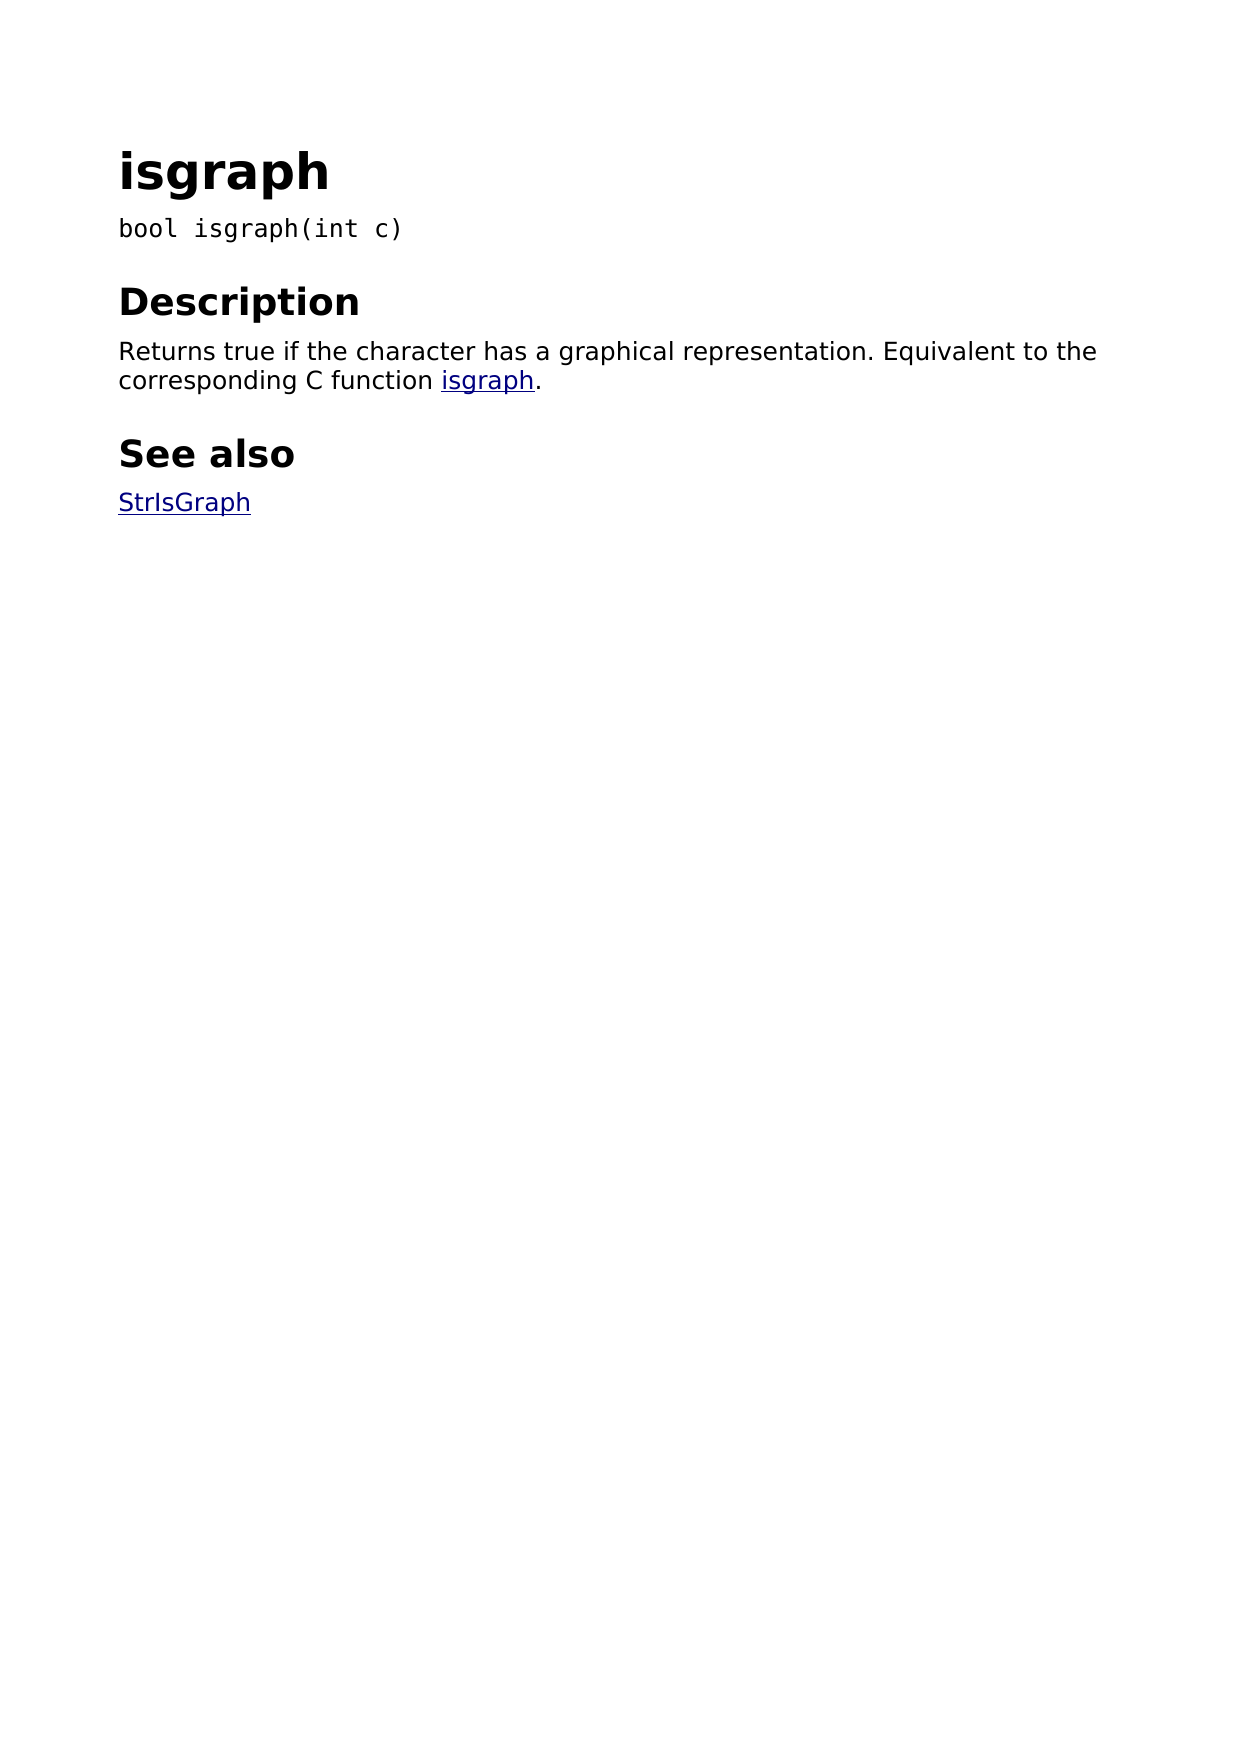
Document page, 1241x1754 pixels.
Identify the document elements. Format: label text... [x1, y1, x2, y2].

subtitle Description [118, 281, 1122, 324]
text StrIsGraph [118, 489, 1122, 518]
text bool isgraph(int c) [118, 214, 1122, 243]
subtitle See also [118, 432, 1122, 476]
subtitle isgraph [118, 143, 1122, 201]
text Returns true if the character has a graphical representation. Equivalent to the corresponding C function isgraph. [118, 337, 1122, 395]
